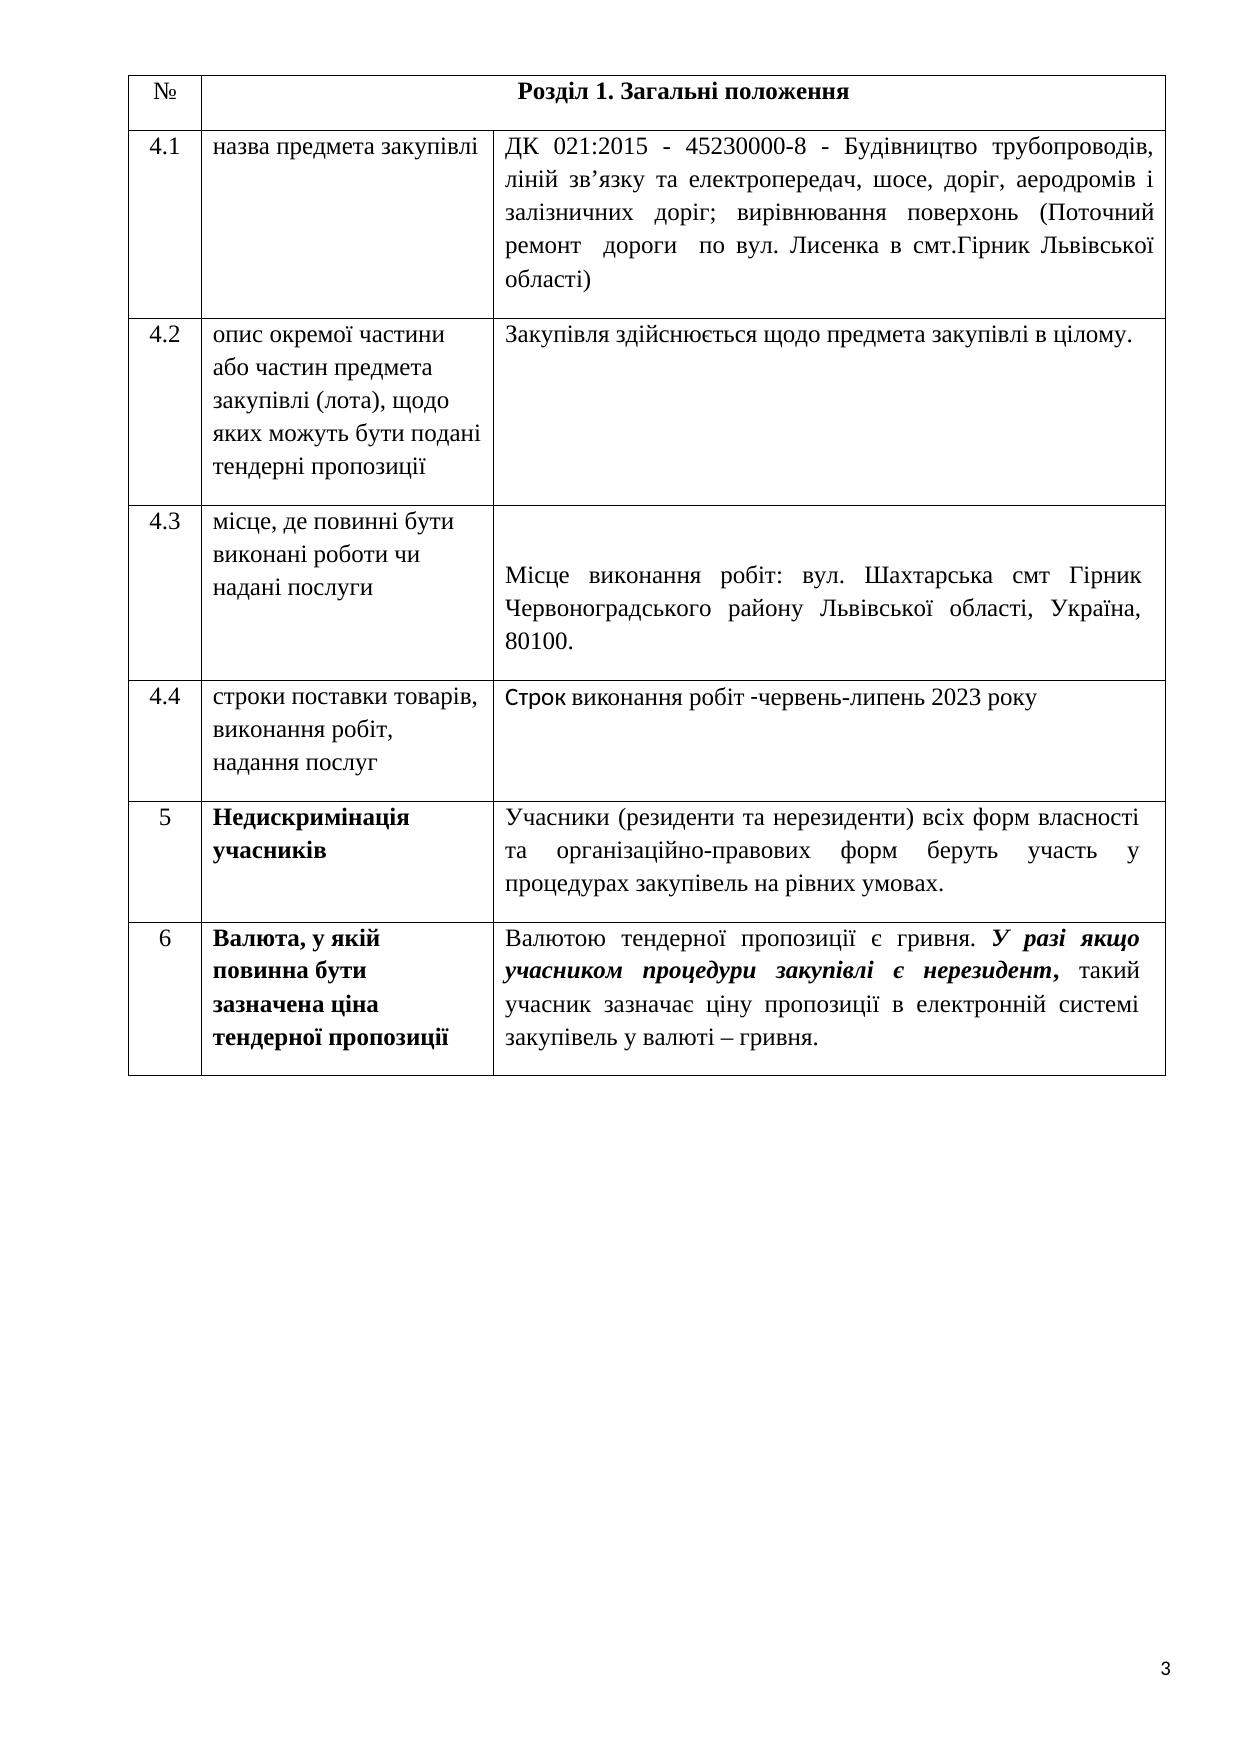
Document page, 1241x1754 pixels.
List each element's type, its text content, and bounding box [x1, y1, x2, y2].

table_cell Учасники (резиденти та нерезиденти) всіх форм власності та організаційно-правових форм беруть участь у процедурах закупівель на рівних умовах. [494, 802, 1165, 922]
table_cell 4.1 [129, 131, 201, 318]
table_cell Недискримінація учасників [202, 802, 493, 922]
table_cell опис окремої частини або частин предмета закупівлі (лота), щодо яких можуть бути подані тендерні пропозиції [202, 319, 493, 505]
table_cell 5 [129, 802, 201, 922]
table_cell назва предмета закупівлі [202, 131, 493, 318]
table_cell 4.4 [129, 681, 201, 801]
table_header № [129, 76, 201, 130]
table_cell ДК 021:2015 - 45230000-8 - Будівництво трубопроводів, ліній зв’язку та електропередач, шосе, доріг, аеродромів і залізничних доріг; вирівнювання поверхонь (Поточний ремонт дороги по вул. Лисенка в смт.Гірник Львівської області) [494, 131, 1165, 318]
table_cell 4.2 [129, 319, 201, 505]
table_cell Строк виконання робіт -червень-липень 2023 року [494, 681, 1165, 801]
table_cell Валютою тендерної пропозиції є гривня. У разі якщо учасником процедури закупівлі є нерезидент, такий учасник зазначає ціну пропозиції в електронній системі закупівель у валюті – гривня. [494, 923, 1165, 1075]
table_cell Закупівля здійснюється щодо предмета закупівлі в цілому. [494, 319, 1165, 505]
table_cell строки поставки товарів, виконання робіт, надання послуг [202, 681, 493, 801]
table_cell Місце виконання робіт: вул. Шахтарська смт Гірник Червоноградського району Львівської області, Україна, 80100. [494, 506, 1165, 680]
table_cell 4.3 [129, 506, 201, 680]
table_header Розділ 1. Загальні положення [202, 76, 1165, 130]
table_cell 6 [129, 923, 201, 1075]
table_cell місце, де повинні бути виконані роботи чи надані послуги [202, 506, 493, 680]
table_cell Валюта, у якій повинна бути зазначена ціна тендерної пропозиції [202, 923, 493, 1075]
